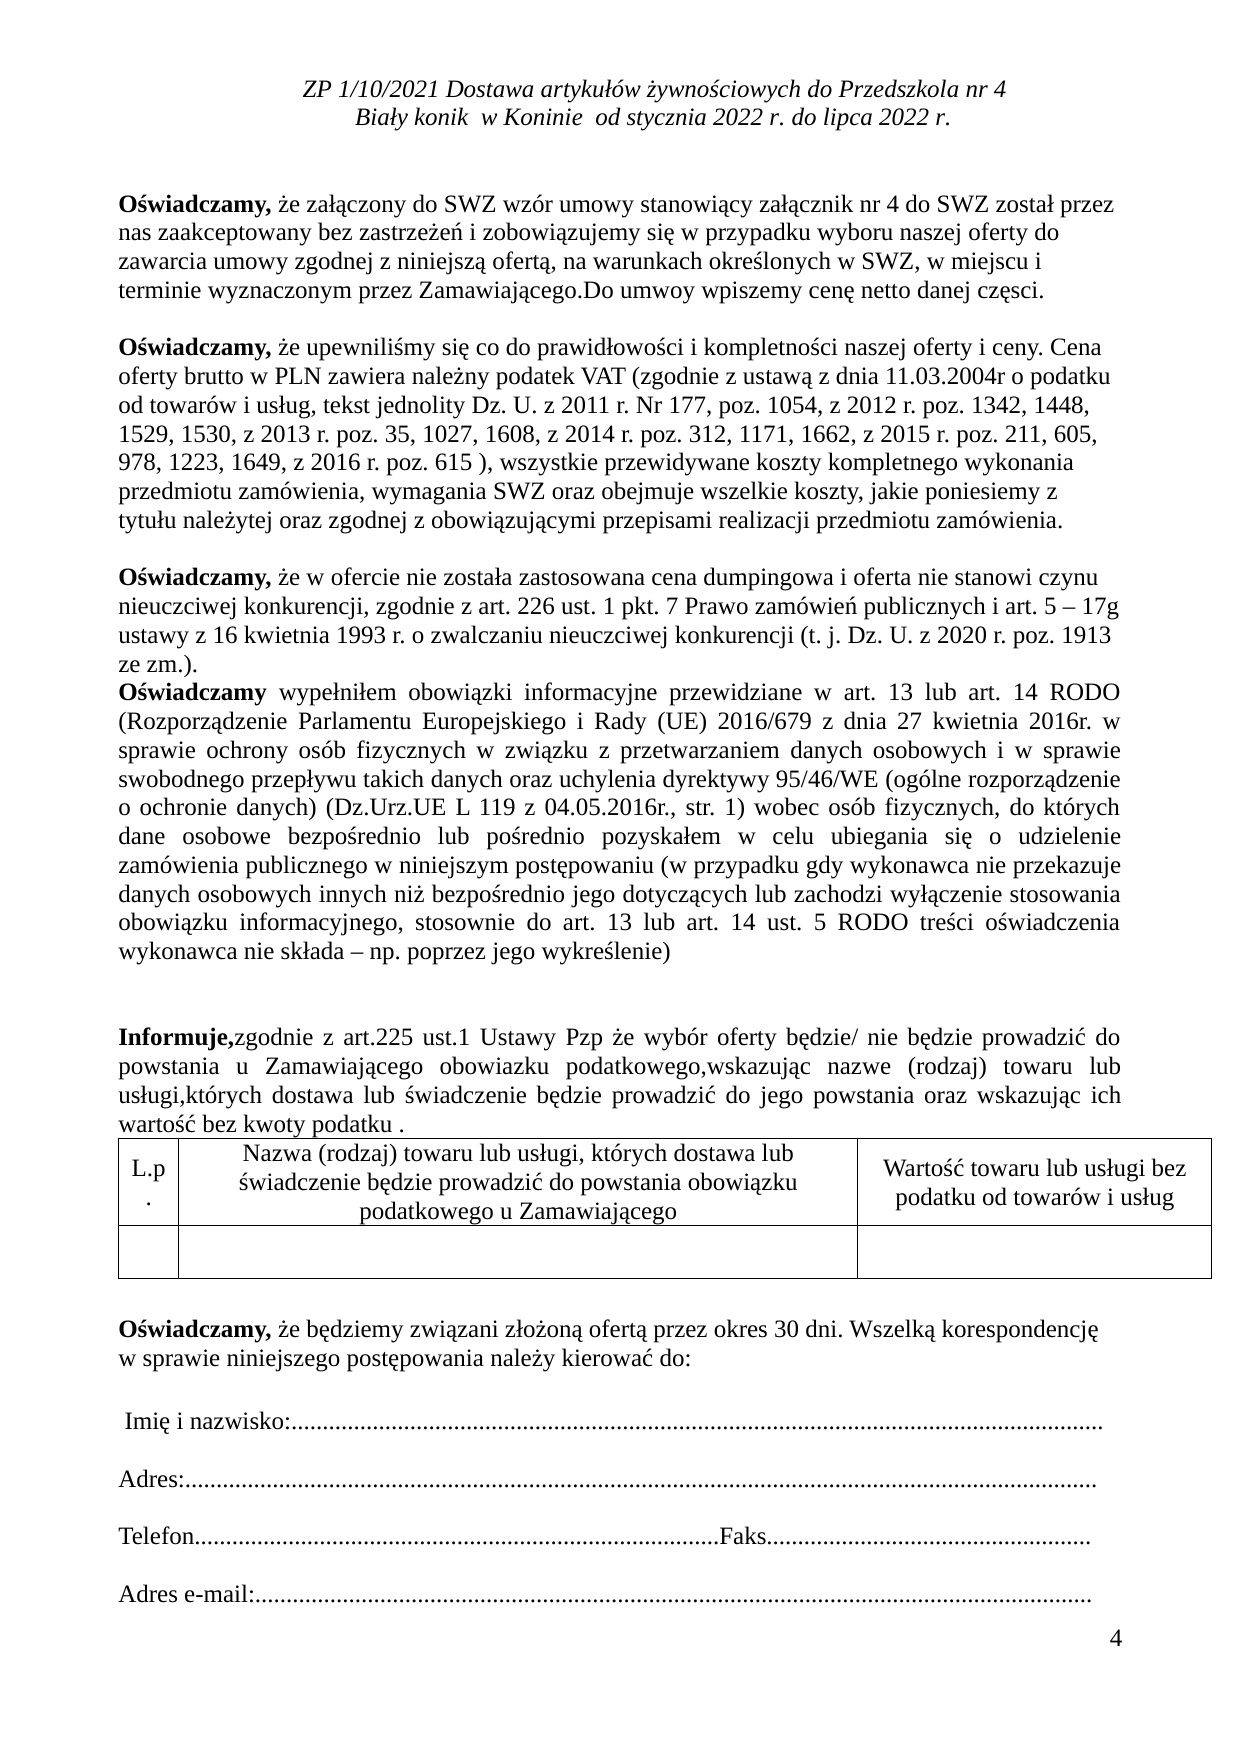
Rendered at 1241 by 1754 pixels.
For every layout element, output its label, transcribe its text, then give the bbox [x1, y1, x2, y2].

table_cell [119, 1226, 178, 1278]
text Oświadczamy wypełniłem obowiązki informacyjne przewidziane w art. 13 lub art. 14 RODO (Rozporządzenie Parlamentu Europejskiego i Rady (UE) 2016/679 z dnia 27 kwietnia 2016r. w sprawie ochrony osób fizycznych w związku z przetwarzaniem danych osobowych i w sprawie swobodnego przepływu takich danych oraz uchylenia dyrektywy 95/46/WE (ogólne rozporządzenie o ochronie danych) (Dz.Urz.UE L 119 z 04.05.2016r., str. 1) wobec osób fizycznych, do których dane osobowe bezpośrednio lub pośrednio pozyskałem w celu ubiegania się o udzielenie zamówienia publicznego w niniejszym postępowaniu (w przypadku gdy wykonawca nie przekazuje danych osobowych innych niż bezpośrednio jego dotyczących lub zachodzi wyłączenie stosowania obowiązku informacyjnego, stosownie do art. 13 lub art. 14 ust. 5 RODO treści oświadczenia wykonawca nie składa – np. poprzez jego wykreślenie) [118, 677, 1122, 965]
table_header L.p. [119, 1139, 178, 1225]
text Oświadczamy, że w ofercie nie została zastosowana cena dumpingowa i oferta nie stanowi czynu nieuczciwej konkurencji, zgodnie z art. 226 ust. 1 pkt. 7 Prawo zamówień publicznych i art. 5 – 17g ustawy z 16 kwietnia 1993 r. o zwalczaniu nieuczciwej konkurencji (t. j. Dz. U. z 2020 r. poz. 1913 ze zm.). [118, 562, 1122, 677]
text Imię i nazwisko:.................................................................................................................................. Adres:.................................................................................................................................................. Telefon....................................................................................Faks.................................................... Adres e-mail:...................................................................................................................................... [118, 1406, 1122, 1608]
table_cell [858, 1226, 1211, 1278]
text Oświadczamy, że będziemy związani złożoną ofertą przez okres 30 dni. Wszelką korespondencję w sprawie niniejszego postępowania należy kierować do: [118, 1314, 1122, 1371]
text Oświadczamy, że upewniliśmy się co do prawidłowości i kompletności naszej oferty i ceny. Cena oferty brutto w PLN zawiera należny podatek VAT (zgodnie z ustawą z dnia 11.03.2004r o podatku od towarów i usług, tekst jednolity Dz. U. z 2011 r. Nr 177, poz. 1054, z 2012 r. poz. 1342, 1448, 1529, 1530, z 2013 r. poz. 35, 1027, 1608, z 2014 r. poz. 312, 1171, 1662, z 2015 r. poz. 211, 605, 978, 1223, 1649, z 2016 r. poz. 615 ), wszystkie przewidywane koszty kompletnego wykonania przedmiotu zamówienia, wymagania SWZ oraz obejmuje wszelkie koszty, jakie poniesiemy z tytułu należytej oraz zgodnej z obowiązującymi przepisami realizacji przedmiotu zamówienia. [118, 332, 1122, 534]
text Informuje,zgodnie z art.225 ust.1 Ustawy Pzp że wybór oferty będzie/ nie będzie prowadzić do powstania u Zamawiającego obowiazku podatkowego,wskazując nazwe (rodzaj) towaru lub usługi,których dostawa lub świadczenie będzie prowadzić do jego powstania oraz wskazując ich wartość bez kwoty podatku . [118, 1022, 1122, 1137]
text Oświadczamy, że załączony do SWZ wzór umowy stanowiący załącznik nr 4 do SWZ został przez nas zaakceptowany bez zastrzeżeń i zobowiązujemy się w przypadku wyboru naszej oferty do zawarcia umowy zgodnej z niniejszą ofertą, na warunkach określonych w SWZ, w miejscu i terminie wyznaczonym przez Zamawiającego.Do umwoy wpiszemy cenę netto danej częsci. [118, 189, 1122, 304]
table_cell [179, 1226, 857, 1278]
table_header Wartość towaru lub usługi bez podatku od towarów i usług [858, 1139, 1211, 1225]
table_header Nazwa (rodzaj) towaru lub usługi, których dostawa lub świadczenie będzie prowadzić do powstania obowiązku podatkowego u Zamawiającego [179, 1139, 857, 1225]
